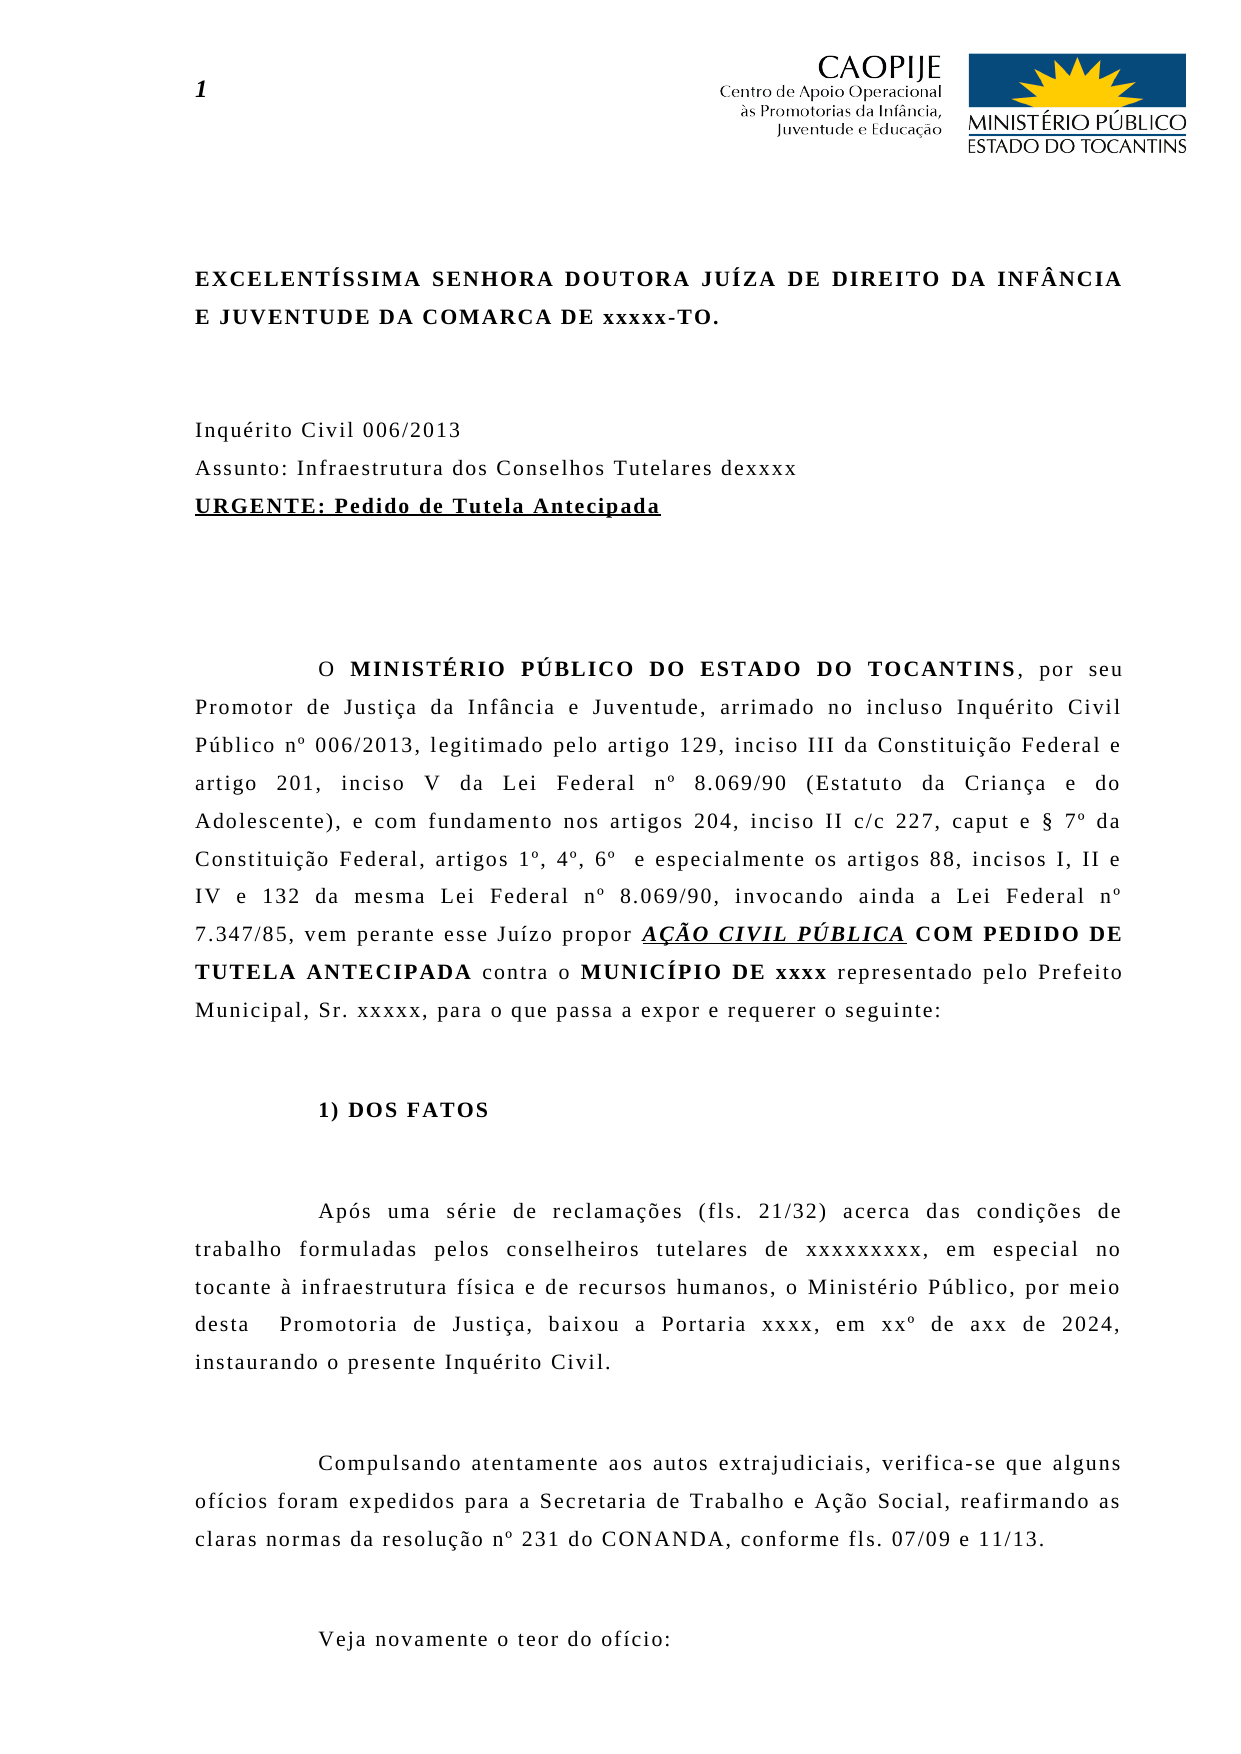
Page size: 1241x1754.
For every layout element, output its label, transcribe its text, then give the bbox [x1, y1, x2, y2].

text Após uma série de reclamações (fls. 21/32) acerca das condições de trabalho formuladas pelos conselheiros tutelares de xxxxxxxxx, em especial no tocante à infraestrutura física e de recursos humanos, o Ministério Público, por meio desta Promotoria de Justiça, baixou a Portaria xxxx, em xxº de axx de 2024, instaurando o presente Inquérito Civil. [195, 1198, 1122, 1374]
text EXCELENTÍSSIMA SENHORA DOUTORA JUÍZA DE DIREITO DA INFÂNCIA E JUVENTUDE DA COMARCA DE xxxxx-TO. [195, 266, 1122, 329]
text O MINISTÉRIO PÚBLICO DO ESTADO DO TOCANTINS, por seu Promotor de Justiça da Infância e Juventude, arrimado no incluso Inquérito Civil Público nº 006/2013, legitimado pelo artigo 129, inciso III da Constituição Federal e artigo 201, inciso V da Lei Federal nº 8.069/90 (Estatuto da Criança e do Adolescente), e com fundamento nos artigos 204, inciso II c/c 227, caput e § 7º da Constituição Federal, artigos 1º, 4º, 6º e especialmente os artigos 88, incisos I, II e IV e 132 da mesma Lei Federal nº 8.069/90, invocando ainda a Lei Federal nº 7.347/85, vem perante esse Juízo propor AÇÃO CIVIL PÚBLICA COM PEDIDO DE TUTELA ANTECIPADA contra o MUNICÍPIO DE xxxx representado pelo Prefeito Municipal, Sr. xxxxx, para o que passa a expor e requerer o seguinte: [195, 656, 1122, 1022]
text 1) DOS FATOS [195, 1097, 1122, 1123]
text Compulsando atentamente aos autos extrajudiciais, verifica-se que alguns ofícios foram expedidos para a Secretaria de Trabalho e Ação Social, reafirmando as claras normas da resolução nº 231 do CONANDA, conforme fls. 07/09 e 11/13. [195, 1450, 1122, 1551]
text Inquérito Civil 006/2013 [195, 417, 1122, 442]
text URGENTE: Pedido de Tutela Antecipada [195, 493, 1122, 518]
text Veja novamente o teor do ofício: [195, 1626, 1122, 1651]
text Assunto: Infraestrutura dos Conselhos Tutelares dexxxx [195, 455, 1122, 480]
picture [731, 43, 1192, 162]
